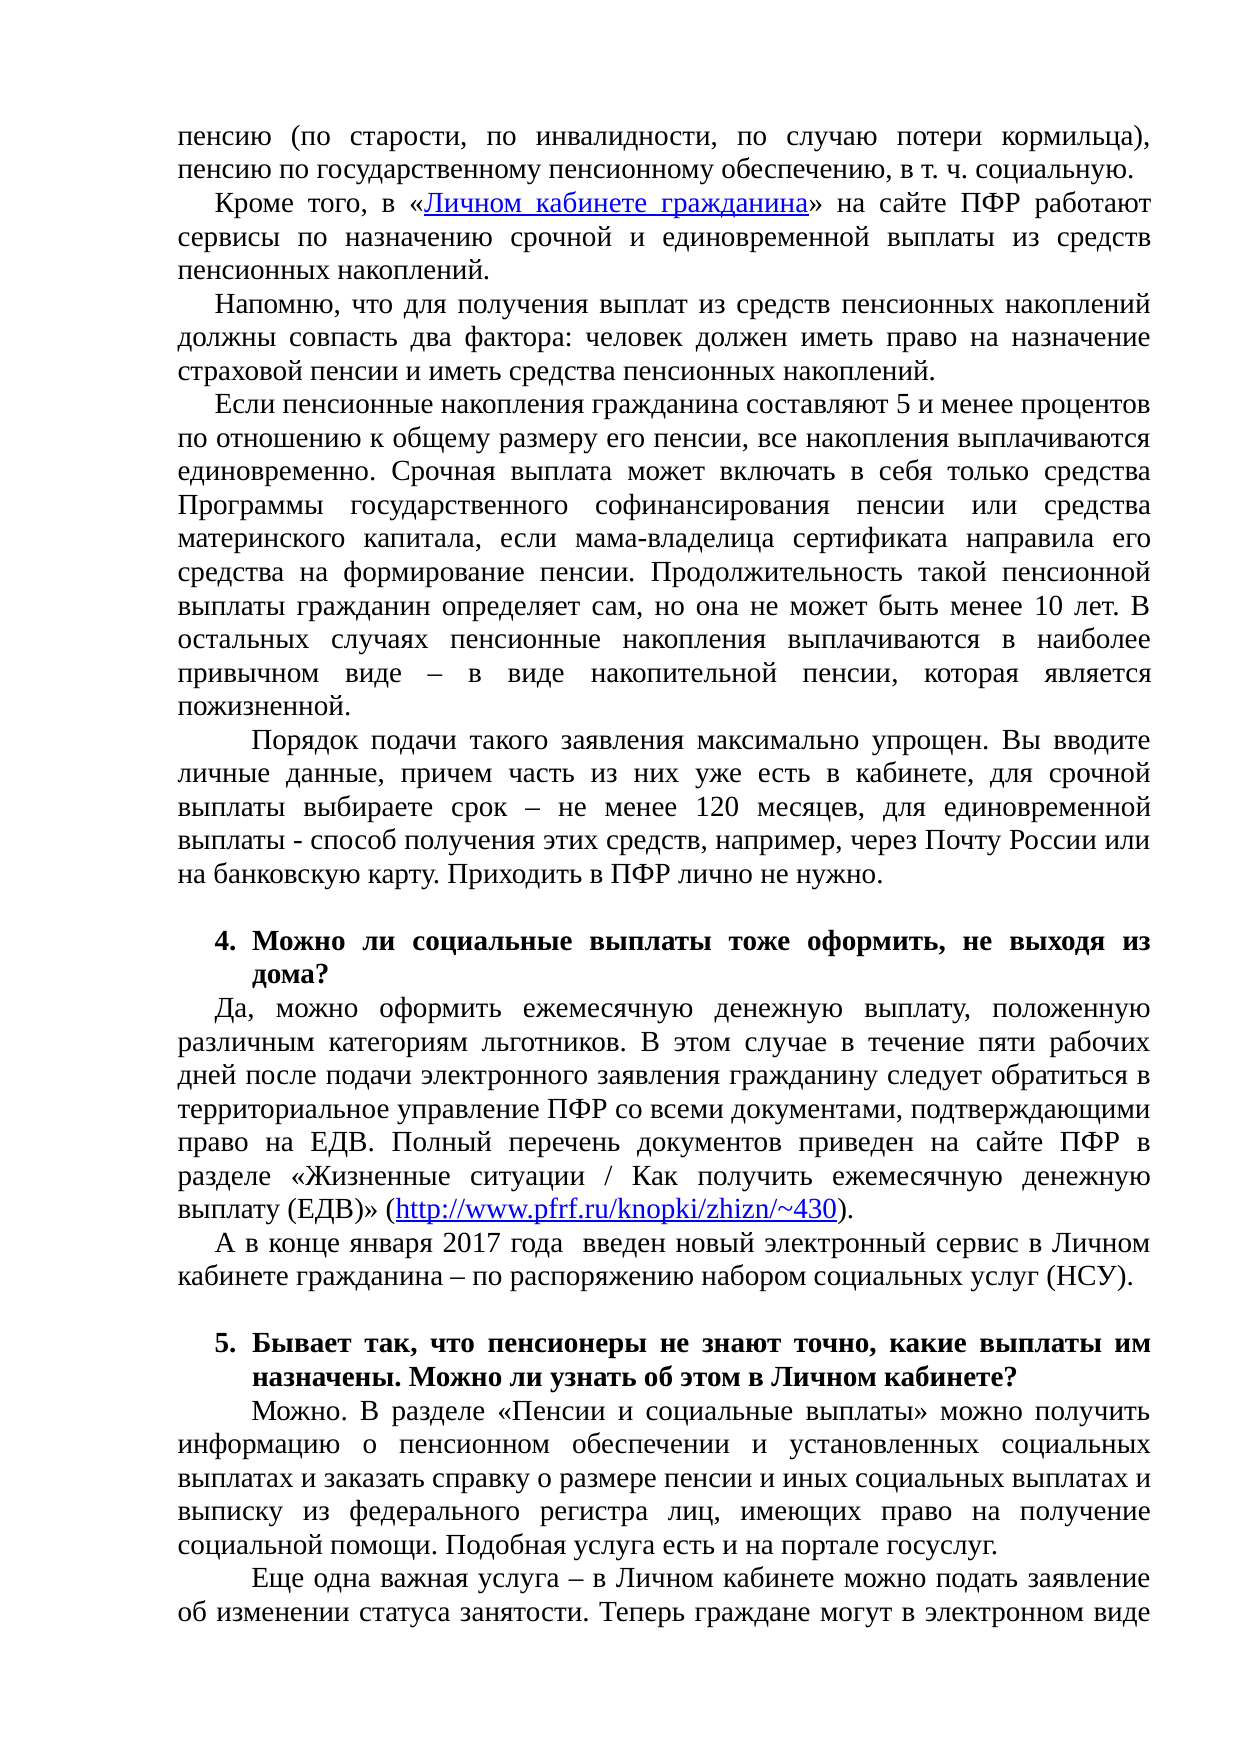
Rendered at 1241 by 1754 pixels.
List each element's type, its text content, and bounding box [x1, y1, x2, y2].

list Бывает так, что пенсионеры не знают точно, какие выплаты им назначены. Можно ли узнать об этом в Личном кабинете? [214, 1326, 1152, 1393]
text А в конце января 2017 года введен новый электронный сервис в Личном кабинете гражданина – по распоряжению набором социальных услуг (НСУ). [177, 1225, 1152, 1292]
text Кроме того, в «Личном кабинете гражданина» на сайте ПФР работают сервисы по назначению срочной и единовременной выплаты из средств пенсионных накоплений. [177, 185, 1152, 286]
text Порядок подачи такого заявления максимально упрощен. Вы вводите личные данные, причем часть из них уже есть в кабинете, для срочной выплаты выбираете срок – не менее 120 месяцев, для единовременной выплаты - способ получения этих средств, например, через Почту России или на банковскую карту. Приходить в ПФР лично не нужно. [177, 722, 1152, 889]
text Еще одна важная услуга – в Личном кабинете можно подать заявление об изменении статуса занятости. Теперь граждане могут в электронном виде [177, 1560, 1152, 1627]
text Да, можно оформить ежемесячную денежную выплату, положенную различным категориям льготников. В этом случае в течение пяти рабочих дней после подачи электронного заявления гражданину следует обратиться в территориальное управление ПФР со всеми документами, подтверждающими право на ЕДВ. Полный перечень документов приведен на сайте ПФР в разделе «Жизненные ситуации / Как получить ежемесячную денежную выплату (ЕДВ)» (http://www.pfrf.ru/knopki/zhizn/~430). [177, 990, 1152, 1225]
text пенсию (по старости, по инвалидности, по случаю потери кормильца), пенсию по государственному пенсионному обеспечению, в т. ч. социальную. [177, 118, 1152, 185]
text Напомню, что для получения выплат из средств пенсионных накоплений должны совпасть два фактора: человек должен иметь право на назначение страховой пенсии и иметь средства пенсионных накоплений. [177, 286, 1152, 386]
list Можно ли социальные выплаты тоже оформить, не выходя из дома? [214, 923, 1152, 990]
text Если пенсионные накопления гражданина составляют 5 и менее процентов по отношению к общему размеру его пенсии, все накопления выплачиваются единовременно. Срочная выплата может включать в себя только средства Программы государственного софинансирования пенсии или средства материнского капитала, если мама-владелица сертификата направила его средства на формирование пенсии. Продолжительность такой пенсионной выплаты гражданин определяет сам, но она не может быть менее 10 лет. В остальных случаях пенсионные накопления выплачиваются в наиболее привычном виде – в виде накопительной пенсии, которая является пожизненной. [177, 386, 1152, 722]
text Можно. В разделе «Пенсии и социальные выплаты» можно получить информацию о пенсионном обеспечении и установленных социальных выплатах и заказать справку о размере пенсии и иных социальных выплатах и выписку из федерального регистра лиц, имеющих право на получение социальной помощи. Подобная услуга есть и на портале госуслуг. [177, 1393, 1152, 1560]
